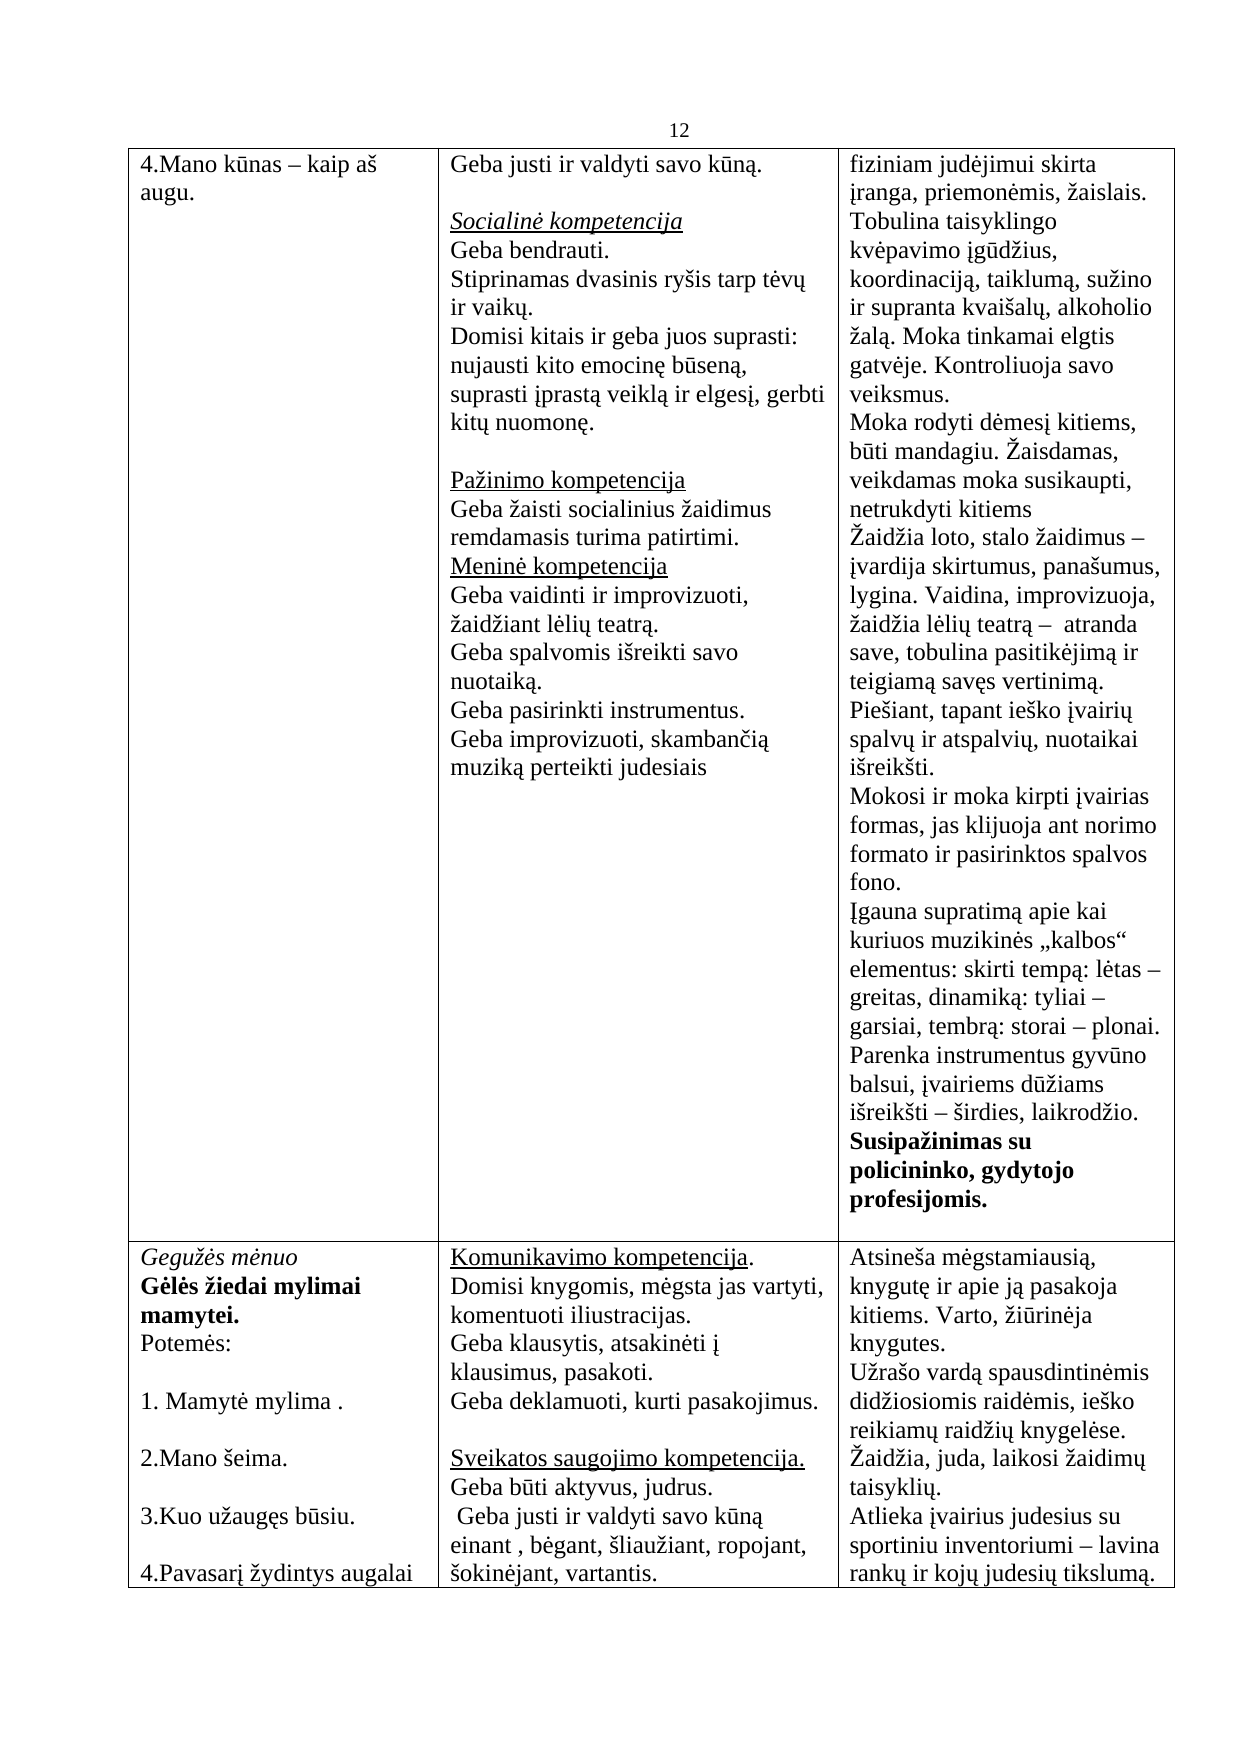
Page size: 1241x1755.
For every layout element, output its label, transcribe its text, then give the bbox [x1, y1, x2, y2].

table_cell Komunikavimo kompetencija. Domisi knygomis, mėgsta jas vartyti, komentuoti iliustracijas. Geba klausytis, atsakinėti į klausimus, pasakoti. Geba deklamuoti, kurti pasakojimus. Sveikatos saugojimo kompetencija. Geba būti aktyvus, judrus. Geba justi ir valdyti savo kūną einant , bėgant, šliaužiant, ropojant, šokinėjant, vartantis. [439, 1242, 838, 1587]
table_cell Atsineša mėgstamiausią, knygutę ir apie ją pasakoja kitiems. Varto, žiūrinėja knygutes. Užrašo vardą spausdintinėmis didžiosiomis raidėmis, ieško reikiamų raidžių knygelėse. Žaidžia, juda, laikosi žaidimų taisyklių. Atlieka įvairius judesius su sportiniu inventoriumi – lavina rankų ir kojų judesių tikslumą. [839, 1242, 1174, 1587]
table_cell Gegužės mėnuo Gėlės žiedai mylimai mamytei. Potemės: 1. Mamytė mylima . 2.Mano šeima. 3.Kuo užaugęs būsiu. 4.Pavasarį žydintys augalai [129, 1242, 438, 1587]
table_cell Geba justi ir valdyti savo kūną. Socialinė kompetencija Geba bendrauti. Stiprinamas dvasinis ryšis tarp tėvų ir vaikų. Domisi kitais ir geba juos suprasti: nujausti kito emocinę būseną, suprasti įprastą veiklą ir elgesį, gerbti kitų nuomonę. Pažinimo kompetencija Geba žaisti socialinius žaidimus remdamasis turima patirtimi. Meninė kompetencija Geba vaidinti ir improvizuoti, žaidžiant lėlių teatrą. Geba spalvomis išreikti savo nuotaiką. Geba pasirinkti instrumentus. Geba improvizuoti, skambančią muziką perteikti judesiais [439, 149, 838, 1241]
table_cell 4.Mano kūnas – kaip aš augu. [129, 149, 438, 1241]
table_cell fiziniam judėjimui skirta įranga, priemonėmis, žaislais. Tobulina taisyklingo kvėpavimo įgūdžius, koordinaciją, taiklumą, sužino ir supranta kvaišalų, alkoholio žalą. Moka tinkamai elgtis gatvėje. Kontroliuoja savo veiksmus. Moka rodyti dėmesį kitiems, būti mandagiu. Žaisdamas, veikdamas moka susikaupti, netrukdyti kitiems Žaidžia loto, stalo žaidimus – įvardija skirtumus, panašumus, lygina. Vaidina, improvizuoja, žaidžia lėlių teatrą – atranda save, tobulina pasitikėjimą ir teigiamą savęs vertinimą. Piešiant, tapant ieško įvairių spalvų ir atspalvių, nuotaikai išreikšti. Mokosi ir moka kirpti įvairias formas, jas klijuoja ant norimo formato ir pasirinktos spalvos fono. Įgauna supratimą apie kai kuriuos muzikinės „kalbos“ elementus: skirti tempą: lėtas – greitas, dinamiką: tyliai – garsiai, tembrą: storai – plonai. Parenka instrumentus gyvūno balsui, įvairiems dūžiams išreikšti – širdies, laikrodžio. Susipažinimas su policininko, gydytojo profesijomis. [839, 149, 1174, 1241]
